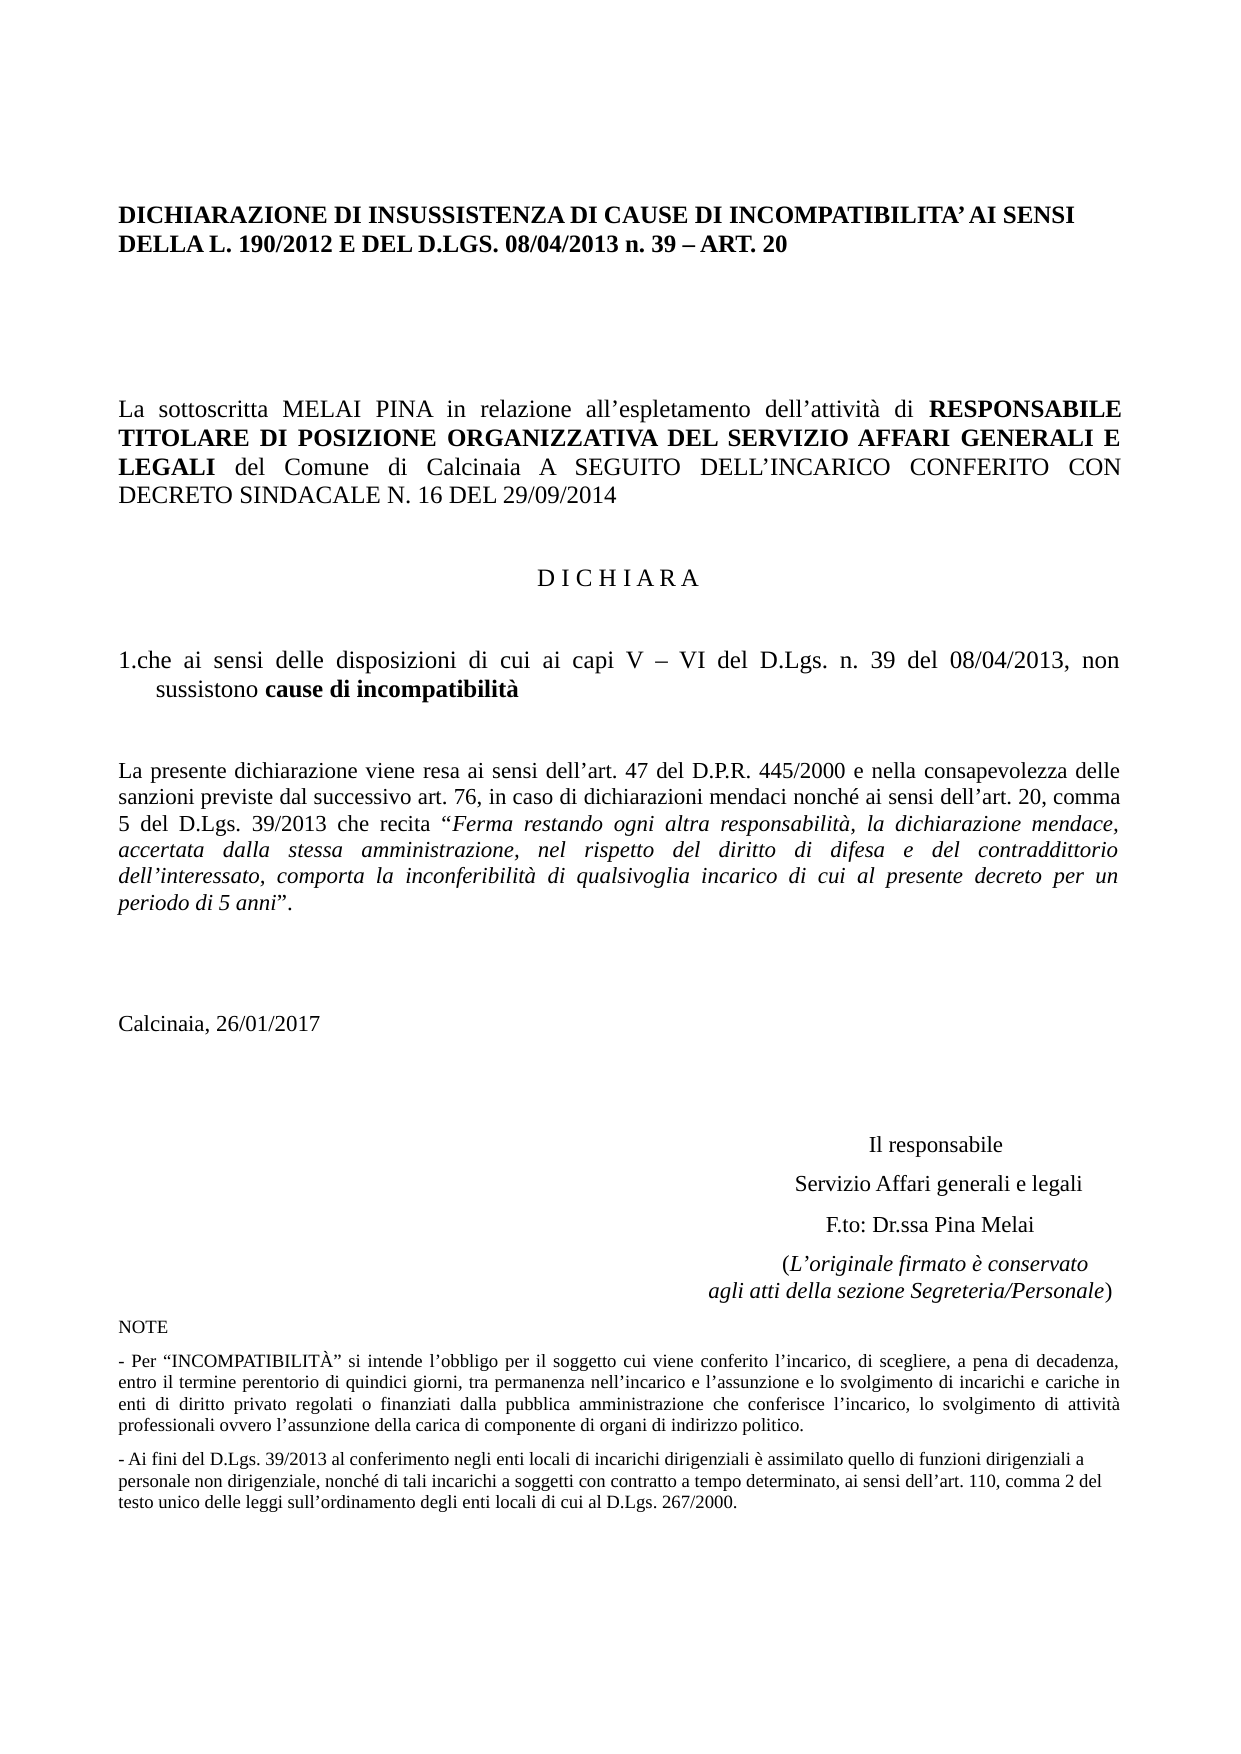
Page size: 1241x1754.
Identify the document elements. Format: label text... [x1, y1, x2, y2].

text - Per “INCOMPATIBILITÀ” si intende l’obbligo per il soggetto cui viene conferito l’incarico, di scegliere, a pena di decadenza, entro il termine perentorio di quindici giorni, tra permanenza nell’incarico e l’assunzione e lo svolgimento di incarichi e cariche in enti di diritto privato regolati o finanziati dalla pubblica amministrazione che conferisce l’incarico, lo svolgimento di attività professionali ovvero l’assunzione della carica di componente di organi di indirizzo politico. [118, 1349, 1122, 1436]
text La presente dichiarazione viene resa ai sensi dell’art. 47 del D.P.R. 445/2000 e nella consapevolezza delle sanzioni previste dal successivo art. 76, in caso di dichiarazioni mendaci nonché ai sensi dell’art. 20, comma 5 del D.Lgs. 39/2013 che recita “Ferma restando ogni altra responsabilità, la dichiarazione mendace, accertata dalla stessa amministrazione, nel rispetto del diritto di difesa e del contraddittorio dell’interessato, comporta la inconferibilità di qualsivoglia incarico di cui al presente decreto per un periodo di 5 anni”. [118, 757, 1122, 915]
text (L’originale firmato è conservato agli atti della sezione Segreteria/Personale) [708, 1250, 1122, 1303]
text Il responsabile [756, 1131, 1122, 1158]
text Servizio Affari generali e legali [756, 1170, 1122, 1197]
text F.to: Dr.ssa Pina Melai [708, 1209, 1122, 1238]
text - Ai fini del D.Lgs. 39/2013 al conferimento negli enti locali di incarichi dirigenziali è assimilato quello di funzioni dirigenziali a personale non dirigenziale, nonché di tali incarichi a soggetti con contratto a tempo determinato, ai sensi dell’art. 110, comma 2 del testo unico delle leggi sull’ordinamento degli enti locali di cui al D.Lgs. 267/2000. [118, 1448, 1122, 1513]
text NOTE [118, 1316, 1122, 1337]
text Calcinaia, 26/01/2017 [118, 1010, 1122, 1036]
text 1.che ai sensi delle disposizioni di cui ai capi V – VI del D.Lgs. n. 39 del 08/04/2013, non sussistono cause di incompatibilità [118, 646, 1122, 703]
text La sottoscritta MELAI PINA in relazione all’espletamento dell’attività di RESPONSABILE TITOLARE DI POSIZIONE ORGANIZZATIVA DEL SERVIZIO AFFARI GENERALI E LEGALI del Comune di Calcinaia A SEGUITO DELL’INCARICO CONFERITO CON DECRETO SINDACALE N. 16 DEL 29/09/2014 [118, 394, 1122, 509]
text DICHIARAZIONE DI INSUSSISTENZA DI CAUSE DI INCOMPATIBILITA’ AI SENSI DELLA L. 190/2012 E DEL D.LGS. 08/04/2013 n. 39 – ART. 20 [118, 201, 1122, 258]
text D I C H I A R A [118, 563, 1122, 592]
